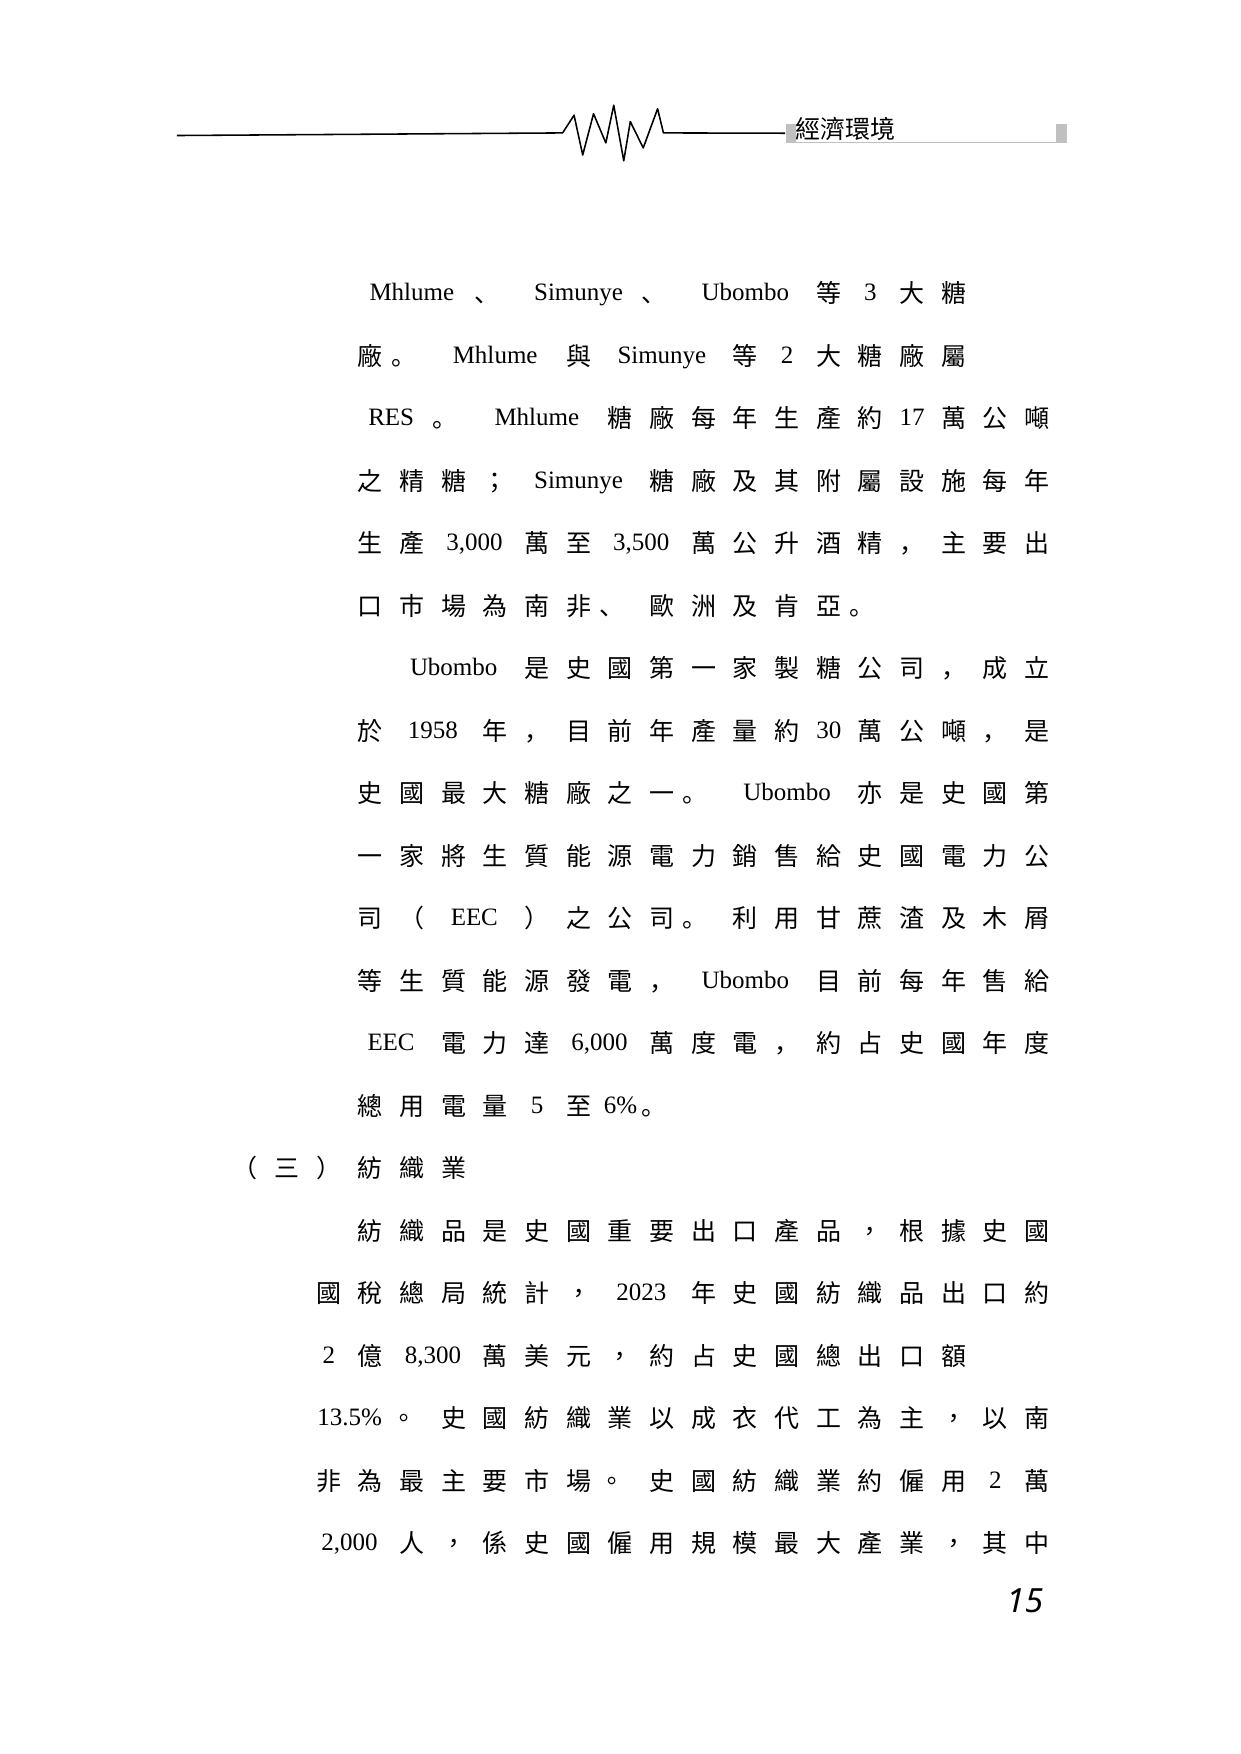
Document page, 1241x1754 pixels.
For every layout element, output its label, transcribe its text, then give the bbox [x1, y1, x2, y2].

text Mhlume、Simunye、Ubombo等3大糖廠。Mhlume與Simunye等2大糖廠屬RES。Mhlume糖廠每年生產約17萬公噸之精糖；Simunye糖廠及其附屬設施每年生產3,000萬至3,500萬公升酒精，主要出口市場為南非、歐洲及肯亞。 [330, 250, 1058, 625]
text 紡織品是史國重要出口產品，根據史國國稅總局統計，2023年史國紡織品出口約2億8,300萬美元，約占史國總出口額13.5%。史國紡織業以成衣代工為主，以南非為最主要市場。史國紡織業約僱用2萬2,000人，係史國僱用規模最大產業，其中 [281, 1188, 1058, 1563]
text （三）紡織業 [207, 1125, 1058, 1188]
text Ubombo是史國第一家製糖公司，成立於1958年，目前年產量約30萬公噸，是史國最大糖廠之一。Ubombo亦是史國第一家將生質能源電力銷售給史國電力公司（EEC）之公司。利用甘蔗渣及木屑等生質能源發電，Ubombo目前每年售給EEC電力達6,000萬度電，約占史國年度總用電量5至6%。 [330, 625, 1058, 1125]
